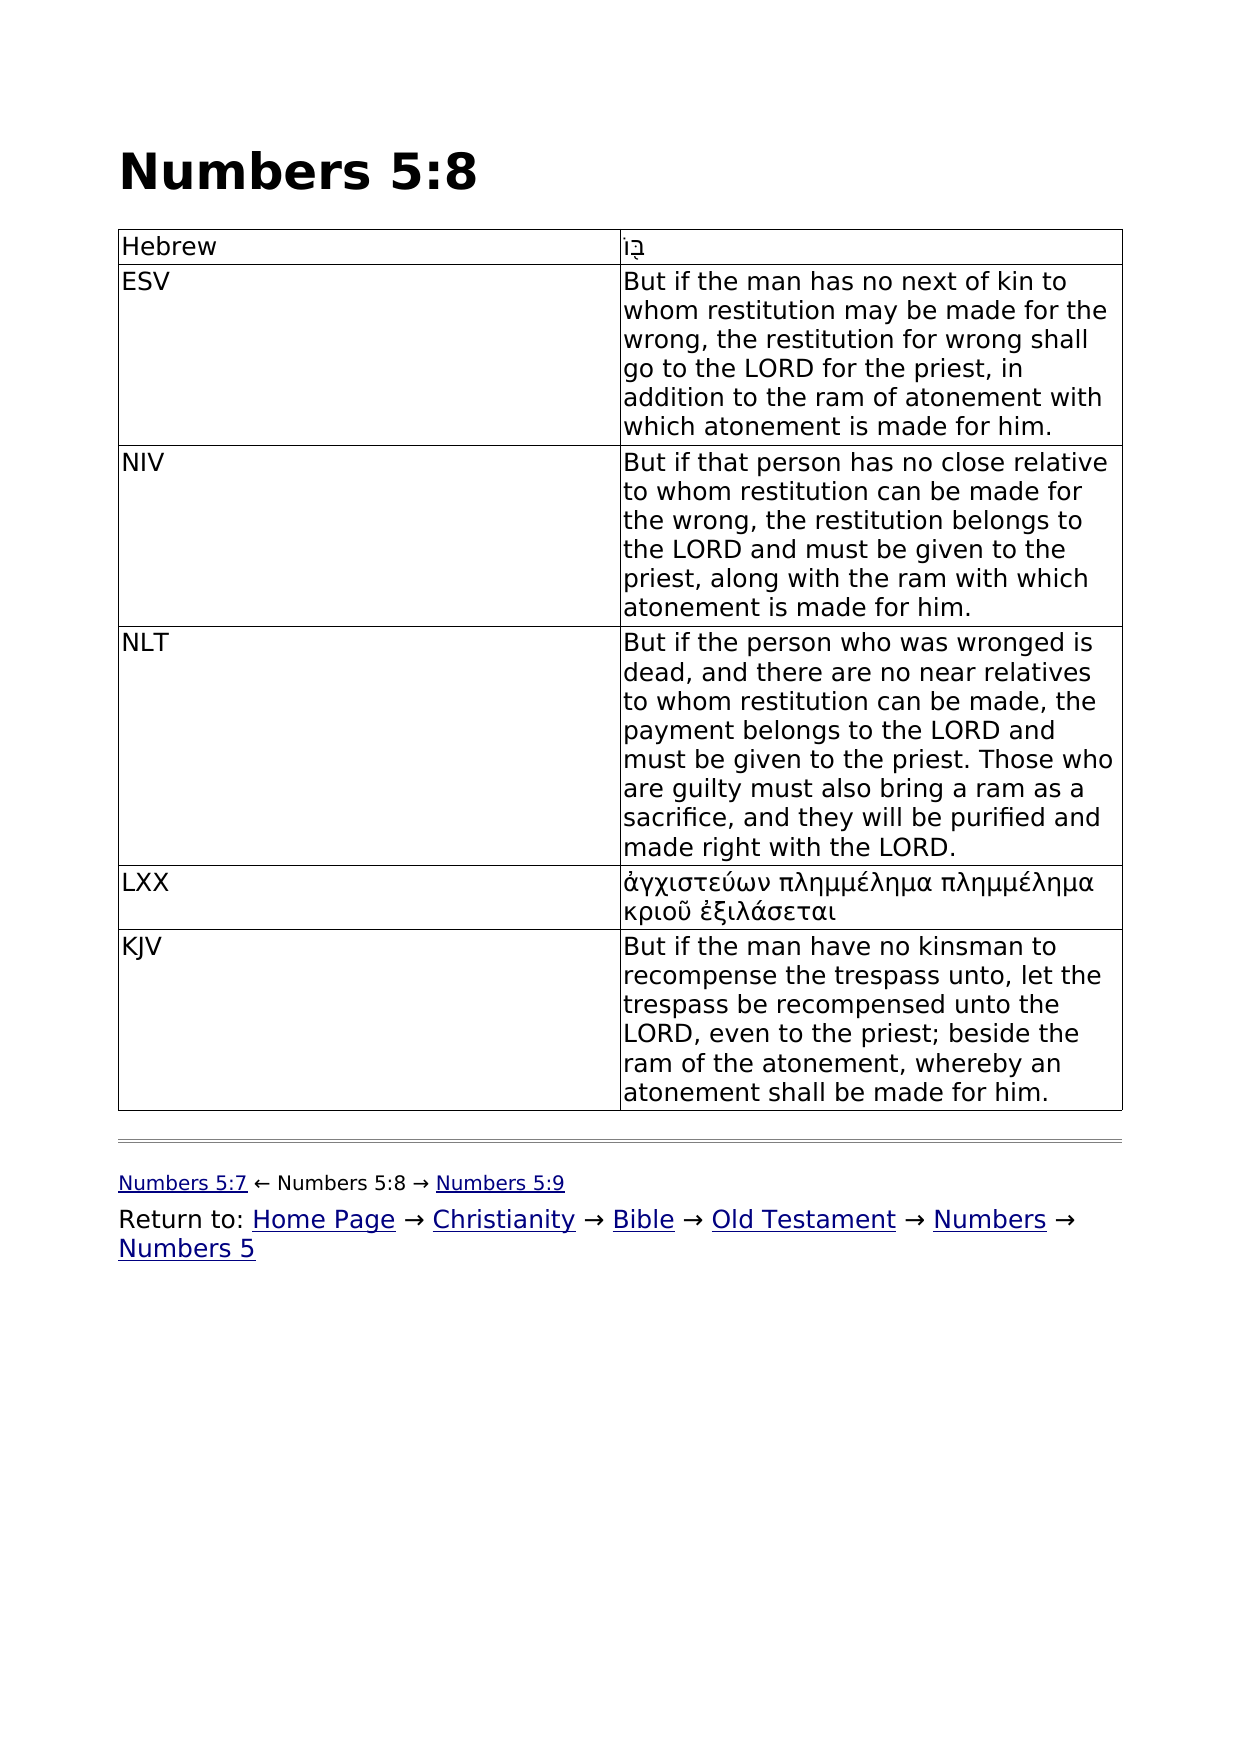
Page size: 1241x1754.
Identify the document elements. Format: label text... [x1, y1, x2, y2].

text Numbers 5:7 ← Numbers 5:8 → Numbers 5:9 [118, 1171, 1122, 1205]
table_cell ESV [119, 265, 620, 445]
subtitle Numbers 5:8 [118, 143, 1122, 201]
table_cell NLT [119, 627, 620, 865]
text Return to: Home Page → Christianity → Bible → Old Testament → Numbers → Numbers 5 [118, 1205, 1122, 1264]
table_header Hebrew [119, 230, 620, 264]
table_cell KJV [119, 930, 620, 1110]
table_cell ἀγχιστεύων πλημμέλημα πλημμέλημα κριοῦ ἐξιλάσεται [621, 866, 1122, 929]
table_cell But if the man has no next of kin to whom restitution may be made for the wrong, the restitution for wrong shall go to the LORD for the priest, in addition to the ram of atonement with which atonement is made for him. [621, 265, 1122, 445]
table_cell LXX [119, 866, 620, 929]
table_cell But if that person has no close relative to whom restitution can be made for the wrong, the restitution belongs to the LORD and must be given to the priest, along with the ram with which atonement is made for him. [621, 446, 1122, 626]
table_cell NIV [119, 446, 620, 626]
table_cell But if the man have no kinsman to recompense the trespass unto, let the trespass be recompensed unto the LORD, even to the priest; beside the ram of the atonement, whereby an atonement shall be made for him. [621, 930, 1122, 1110]
table_cell But if the person who was wronged is dead, and there are no near relatives to whom restitution can be made, the payment belongs to the LORD and must be given to the priest. Those who are guilty must also bring a ram as a sacrifice, and they will be purified and made right with the LORD. [621, 627, 1122, 865]
table_header בּ֖וֹ [621, 230, 1122, 264]
